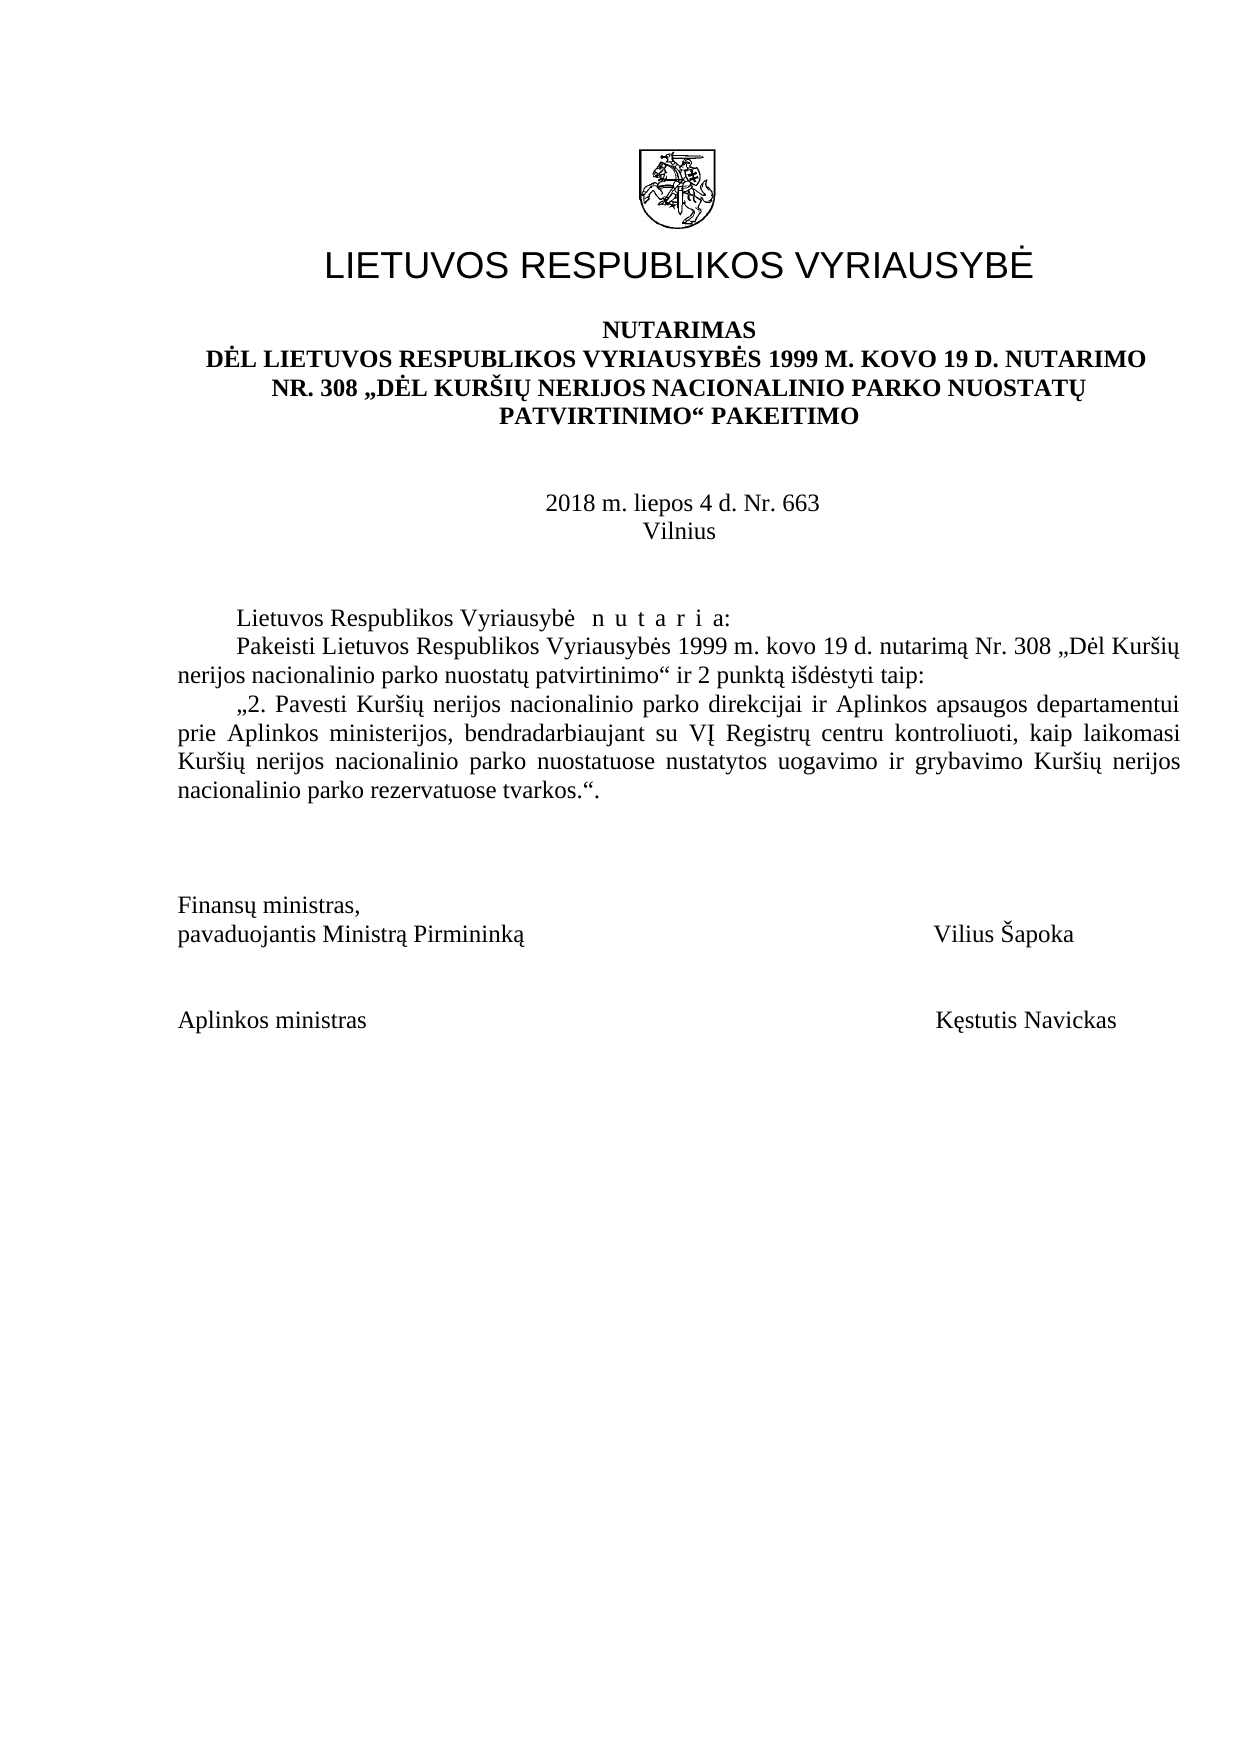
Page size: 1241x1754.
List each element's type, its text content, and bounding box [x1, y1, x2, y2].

text Lietuvos Respublikos Vyriausybė nutaria: [177, 603, 1181, 631]
text Lietuvos Respublikos Vyriausybė [177, 243, 1181, 286]
text Vilnius [177, 516, 1181, 545]
text 2018 m. liepos 4 d. Nr. 663 [177, 488, 1181, 516]
text Pakeisti Lietuvos Respublikos Vyriausybės 1999 m. kovo 19 d. nutarimą Nr. 308 „Dėl Kuršių nerijos nacionalinio parko nuostatų patvirtinimo“ ir 2 punktą išdėstyti taip: [177, 631, 1181, 689]
text nutarimas [177, 315, 1181, 344]
text pavaduojantis Ministrą Pirmininką Vilius Šapoka [177, 919, 1181, 948]
text Aplinkos ministras Kęstutis Navickas [177, 1005, 1181, 1034]
text „2. Pavesti Kuršių nerijos nacionalinio parko direkcijai ir Aplinkos apsaugos departamentui prie Aplinkos ministerijos, bendradarbiaujant su VĮ Registrų centru kontroliuoti, kaip laikomasi Kuršių nerijos nacionalinio parko nuostatuose nustatytos uogavimo ir grybavimo Kuršių nerijos nacionalinio parko rezervatuose tvarkos.“. [177, 689, 1181, 804]
text DĖL Lietuvos respublikos vyriausybės 1999 m. KOVO 19 d. nutarimo Nr. 308 „DĖL KURŠIŲ NERIJOS NACIONALINIO PARKO NUOSTATŲ PATVIRTINIMO“ PAKEITIMO [177, 344, 1181, 430]
text Finansų ministras, [177, 890, 1181, 919]
